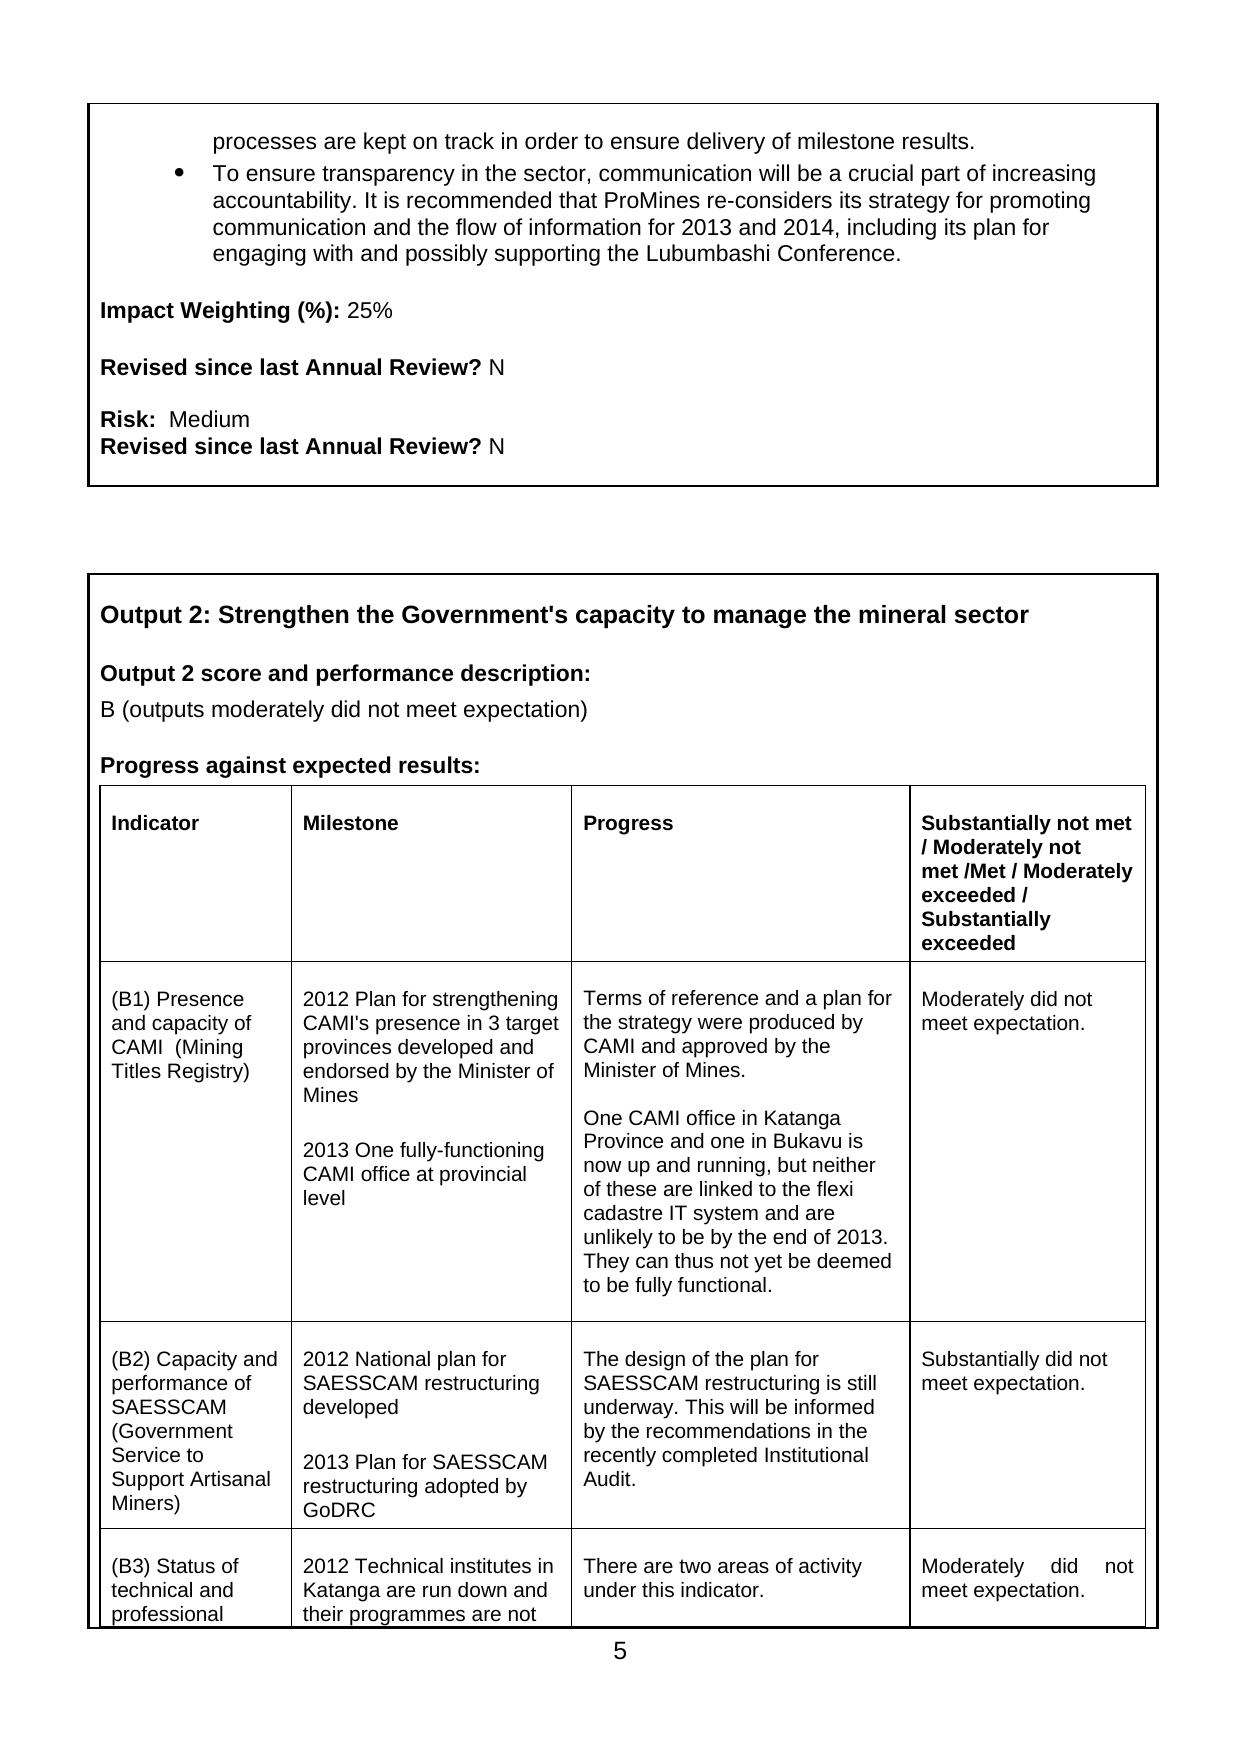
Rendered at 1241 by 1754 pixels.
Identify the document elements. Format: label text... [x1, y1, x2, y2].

table_cell 2012 Plan for strengthening CAMI's presence in 3 target provinces developed and endorsed by the Minister of Mines 2013 One fully-functioning CAMI office at provincial level [292, 962, 571, 1321]
table_cell (B1) Presence and capacity of CAMI (Mining Titles Registry) [101, 962, 291, 1321]
table_header Indicator [101, 786, 291, 961]
table_cell Output 2 score and performance description: B (outputs moderately did not meet expectation) [90, 635, 1156, 727]
table_cell There are two areas of activity under this indicator. [572, 1529, 909, 1626]
table_header Output 2: Strengthen the Government's capacity to manage the mineral sector [90, 575, 1156, 635]
table_cell Moderately did not meet expectation. [911, 1529, 1145, 1626]
table_header Milestone [292, 786, 571, 961]
table_cell Substantially did not meet expectation. [911, 1322, 1145, 1528]
table_header Substantially not met / Moderately not met /Met / Moderately exceeded / Substantially exceeded [911, 786, 1145, 961]
table_cell 2012 National plan for SAESSCAM restructuring developed 2013 Plan for SAESSCAM restructuring adopted by GoDRC [292, 1322, 571, 1528]
table_header Progress [572, 786, 909, 961]
table_cell Moderately did not meet expectation. [911, 962, 1145, 1321]
table_cell Terms of reference and a plan for the strategy were produced by CAMI and approved by the Minister of Mines. One CAMI office in Katanga Province and one in Bukavu is now up and running, but neither of these are linked to the flexi cadastre IT system and are unlikely to be by the end of 2013. They can thus not yet be deemed to be fully functional. [572, 962, 909, 1321]
table_cell Progress against expected results: [90, 727, 1156, 1627]
table_cell (B3) Status of technical and professional [101, 1529, 291, 1626]
table_cell Progress against expected results: Expected results Comment Progress against this output has met expectation, with milestones for all 2012 indicators met, and those for 2013 on track to be met by December 2013. Nevertheless, a number of milestones to be achieved by the end of the year are dependent on the successful recruitment of consultants. It is unclear how the ProMines Accountability Platform relates to the Government-led Lubumbashi Conference, which already performs a number of functions foreseen in the Accountability Platform. The Government-led conference agreed to the principle of a national accountability platform with government participation and since February 2013 has had seven follow-up meetings. A Ministerial Decree is in the process of being finalised related to this, although a decree for the Accountability Platform is also with the Prime Minister for signature. Recommendations: Effort should be made by the Project Implementation Unit (PIU) to ensure that these processes are kept on track in order to ensure delivery of milestone results. To ensure transparency in the sector, communication will be a crucial part of increasing accountability. It is recommended that ProMines re-considers its strategy for promoting communication and the flow of information for 2013 and 2014, including its plan for engaging with and possibly supporting the Lubumbashi Conference. Impact Weighting (%): 25% Revised since last Annual Review? N Risk: Medium Revised since last Annual Review? N [90, 104, 1156, 485]
table_cell The design of the plan for SAESSCAM restructuring is still underway. This will be informed by the recommendations in the recently completed Institutional Audit. [572, 1322, 909, 1528]
table_cell (B2) Capacity and performance of SAESSCAM (Government Service to Support Artisanal Miners) [101, 1322, 291, 1528]
table_cell 2012 Technical institutes in Katanga are run down and their programmes are not [292, 1529, 571, 1626]
